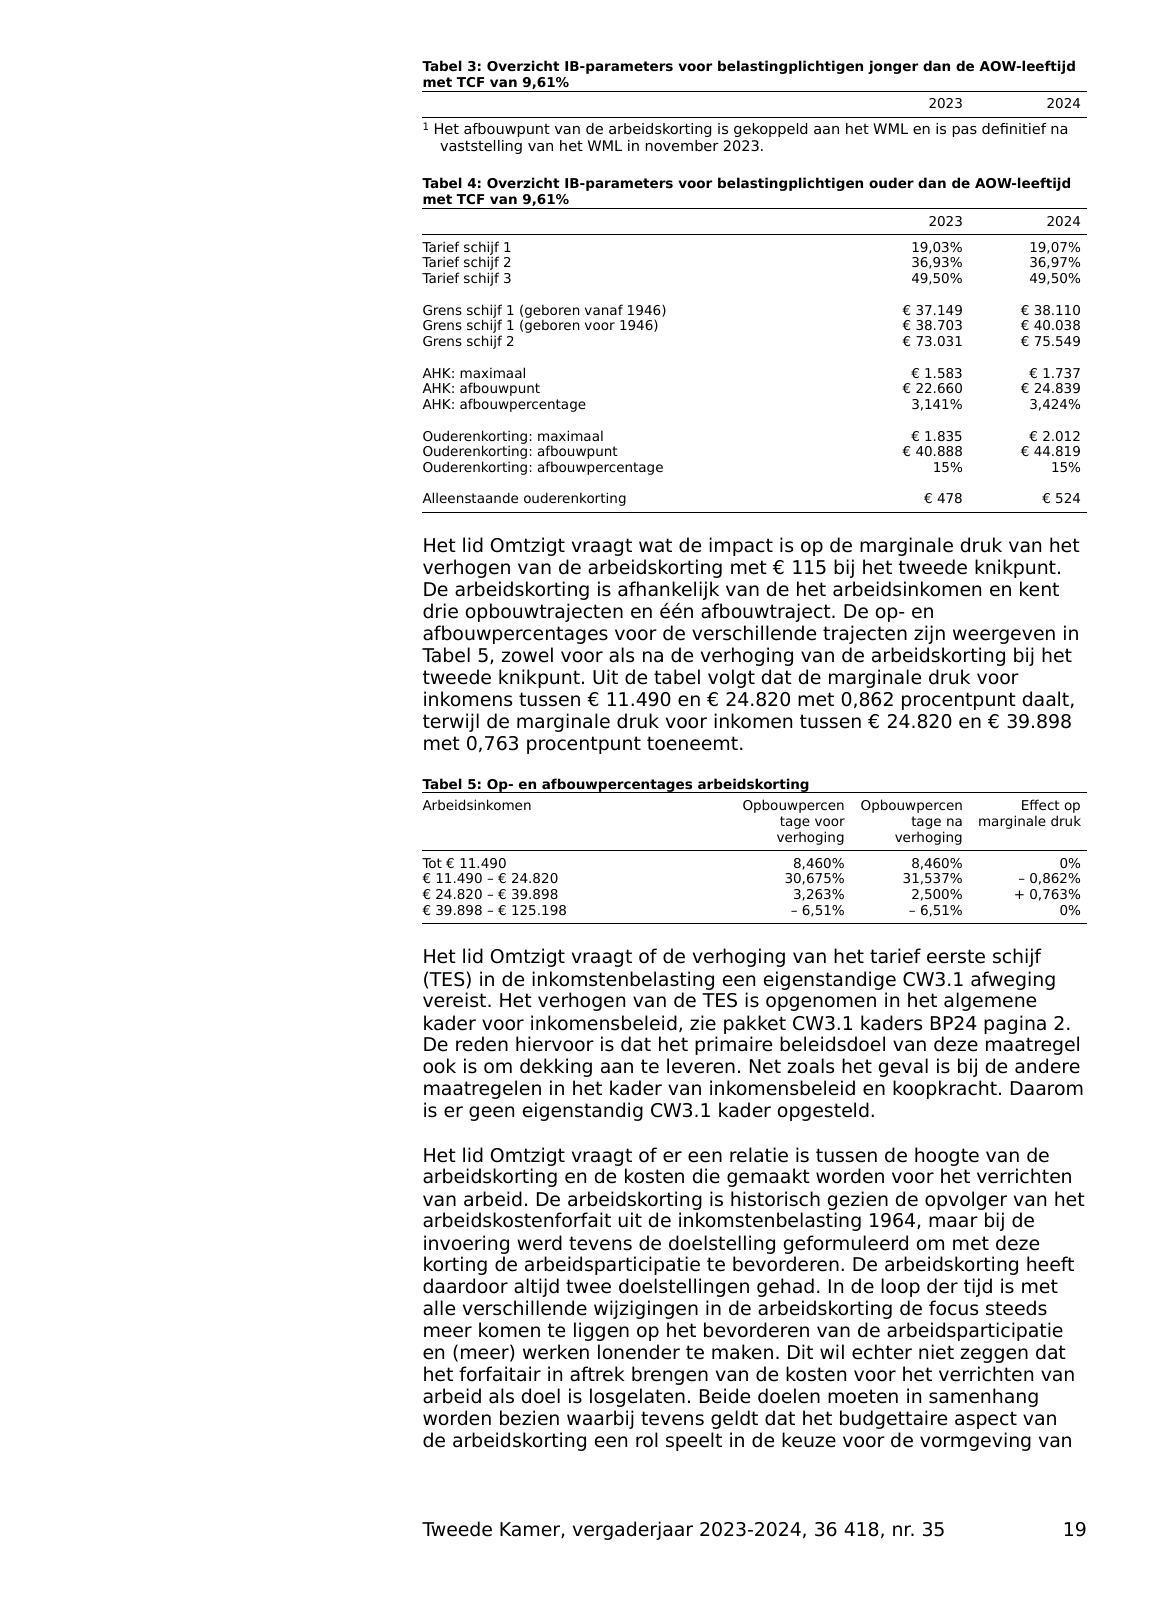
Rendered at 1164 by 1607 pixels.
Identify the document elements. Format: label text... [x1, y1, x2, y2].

table_cell Ouderenkorting: maximaal [422, 428, 850, 444]
table_cell – 6,51% [850, 903, 968, 923]
table_header Tabel 3: Overzicht IB-parameters voor belastingplichtigen jonger dan de AOW-leeftijd met TCF van 9,61% [422, 59, 1087, 91]
table_cell Grens schijf 1 (geboren vanaf 1946) [422, 303, 850, 318]
table_cell Tarief schijf 3 [422, 271, 850, 287]
table_cell € 24.820 – € 39.898 [422, 887, 732, 903]
table_cell Arbeidsinkomen [422, 793, 732, 850]
table_cell € 44.819 [969, 444, 1087, 460]
table_cell Effect op marginale druk [969, 793, 1087, 850]
table_cell Opbouwpercentage voor verhoging [732, 793, 850, 850]
table_cell 3,263% [732, 887, 850, 903]
table_cell 8,460% [732, 851, 850, 871]
table_cell € 1.835 [850, 428, 968, 444]
table_cell 49,50% [850, 271, 968, 287]
table_cell 49,50% [969, 271, 1087, 287]
table_cell AHK: maximaal [422, 365, 850, 381]
table_cell Grens schijf 2 [422, 334, 850, 350]
table_cell [969, 287, 1087, 302]
table_cell € 524 [969, 491, 1087, 512]
table_cell € 75.549 [969, 334, 1087, 350]
text Het lid Omtzigt vraagt wat de impact is op de marginale druk van het verhogen van de arbeidskorting met € 115 bij het tweede knikpunt. De arbeidskorting is afhankelijk van de het arbeidsinkomen en kent drie opbouwtrajecten en één afbouwtraject. De op- en afbouwpercentages voor de verschillende trajecten zijn weergeven in Tabel 5, zowel voor als na de verhoging van de arbeidskorting bij het tweede knikpunt. Uit de tabel volgt dat de marginale druk voor inkomens tussen € 11.490 en € 24.820 met 0,862 procentpunt daalt, terwijl de marginale druk voor inkomen tussen € 24.820 en € 39.898 met 0,763 procentpunt toeneemt. [422, 535, 1087, 755]
table_cell + 0,763% [969, 887, 1087, 903]
table_cell [969, 413, 1087, 428]
table_cell 0% [969, 903, 1087, 923]
table_cell [850, 287, 968, 302]
table_cell € 1.737 [969, 365, 1087, 381]
table_cell [969, 476, 1087, 491]
table_cell € 38.703 [850, 318, 968, 334]
table_cell [422, 92, 850, 117]
table_header Tabel 5: Op- en afbouwpercentages arbeidskorting [422, 777, 1087, 792]
table_cell € 73.031 [850, 334, 968, 350]
table_cell 3,424% [969, 397, 1087, 413]
table_cell 2024 [969, 209, 1087, 234]
table_cell Tarief schijf 1 [422, 235, 850, 255]
table_cell Tarief schijf 2 [422, 255, 850, 271]
table_cell 1 Het afbouwpunt van de arbeidskorting is gekoppeld aan het WML en is pas definitief na vaststelling van het WML in november 2023. [422, 118, 1087, 154]
table_header Tabel 4: Overzicht IB-parameters voor belastingplichtigen ouder dan de AOW-leeftijd met TCF van 9,61% [422, 176, 1087, 208]
table_cell [850, 413, 968, 428]
table_cell [422, 287, 850, 302]
table_cell AHK: afbouwpercentage [422, 397, 850, 413]
table_cell Alleenstaande ouderenkorting [422, 491, 850, 512]
table_cell [422, 476, 850, 491]
table_cell [422, 413, 850, 428]
table_cell € 22.660 [850, 381, 968, 397]
table_cell 0% [969, 851, 1087, 871]
table_cell Ouderenkorting: afbouwpercentage [422, 460, 850, 476]
table_cell 2024 [969, 92, 1087, 117]
table_cell 36,97% [969, 255, 1087, 271]
table_cell 30,675% [732, 871, 850, 887]
table_cell 36,93% [850, 255, 968, 271]
table_cell Grens schijf 1 (geboren voor 1946) [422, 318, 850, 334]
table_cell € 37.149 [850, 303, 968, 318]
table_cell Opbouwpercentage na verhoging [850, 793, 968, 850]
table_cell € 2.012 [969, 428, 1087, 444]
table_cell 8,460% [850, 851, 968, 871]
table_cell 3,141% [850, 397, 968, 413]
table_cell [422, 350, 850, 365]
table_cell [969, 350, 1087, 365]
table_cell 2023 [850, 92, 968, 117]
table_cell 15% [850, 460, 968, 476]
table_cell Ouderenkorting: afbouwpunt [422, 444, 850, 460]
table_cell – 0,862% [969, 871, 1087, 887]
table_cell € 478 [850, 491, 968, 512]
table_cell € 40.038 [969, 318, 1087, 334]
table_cell 19,07% [969, 235, 1087, 255]
table_cell € 11.490 – € 24.820 [422, 871, 732, 887]
table_cell [850, 350, 968, 365]
table_cell [422, 209, 850, 234]
table_cell 19,03% [850, 235, 968, 255]
text Het lid Omtzigt vraagt of er een relatie is tussen de hoogte van de arbeidskorting en de kosten die gemaakt worden voor het verrichten van arbeid. De arbeidskorting is historisch gezien de opvolger van het arbeidskostenforfait uit de inkomstenbelasting 1964, maar bij de invoering werd tevens de doelstelling geformuleerd om met deze korting de arbeidsparticipatie te bevorderen. De arbeidskorting heeft daardoor altijd twee doelstellingen gehad. In de loop der tijd is met alle verschillende wijzigingen in de arbeidskorting de focus steeds meer komen te liggen op het bevorderen van de arbeidsparticipatie en (meer) werken lonender te maken. Dit wil echter niet zeggen dat het forfaitair in aftrek brengen van de kosten voor het verrichten van arbeid als doel is losgelaten. Beide doelen moeten in samenhang worden bezien waarbij tevens geldt dat het budgettaire aspect van de arbeidskorting een rol speelt in de keuze voor de vormgeving van [422, 1144, 1087, 1452]
table_cell Tot € 11.490 [422, 851, 732, 871]
table_cell € 39.898 – € 125.198 [422, 903, 732, 923]
table_cell AHK: afbouwpunt [422, 381, 850, 397]
table_cell € 40.888 [850, 444, 968, 460]
table_cell 2023 [850, 209, 968, 234]
table_cell 2,500% [850, 887, 968, 903]
text Het lid Omtzigt vraagt of de verhoging van het tarief eerste schijf (TES) in de inkomstenbelasting een eigenstandige CW3.1 afweging vereist. Het verhogen van de TES is opgenomen in het algemene kader voor inkomensbeleid, zie pakket CW3.1 kaders BP24 pagina 2. De reden hiervoor is dat het primaire beleidsdoel van deze maatregel ook is om dekking aan te leveren. Net zoals het geval is bij de andere maatregelen in het kader van inkomensbeleid en koopkracht. Daarom is er geen eigenstandig CW3.1 kader opgesteld. [422, 946, 1087, 1122]
table_cell € 24.839 [969, 381, 1087, 397]
table_cell € 1.583 [850, 365, 968, 381]
table_cell – 6,51% [732, 903, 850, 923]
table_cell 31,537% [850, 871, 968, 887]
table_cell [850, 476, 968, 491]
table_cell € 38.110 [969, 303, 1087, 318]
table_cell 15% [969, 460, 1087, 476]
